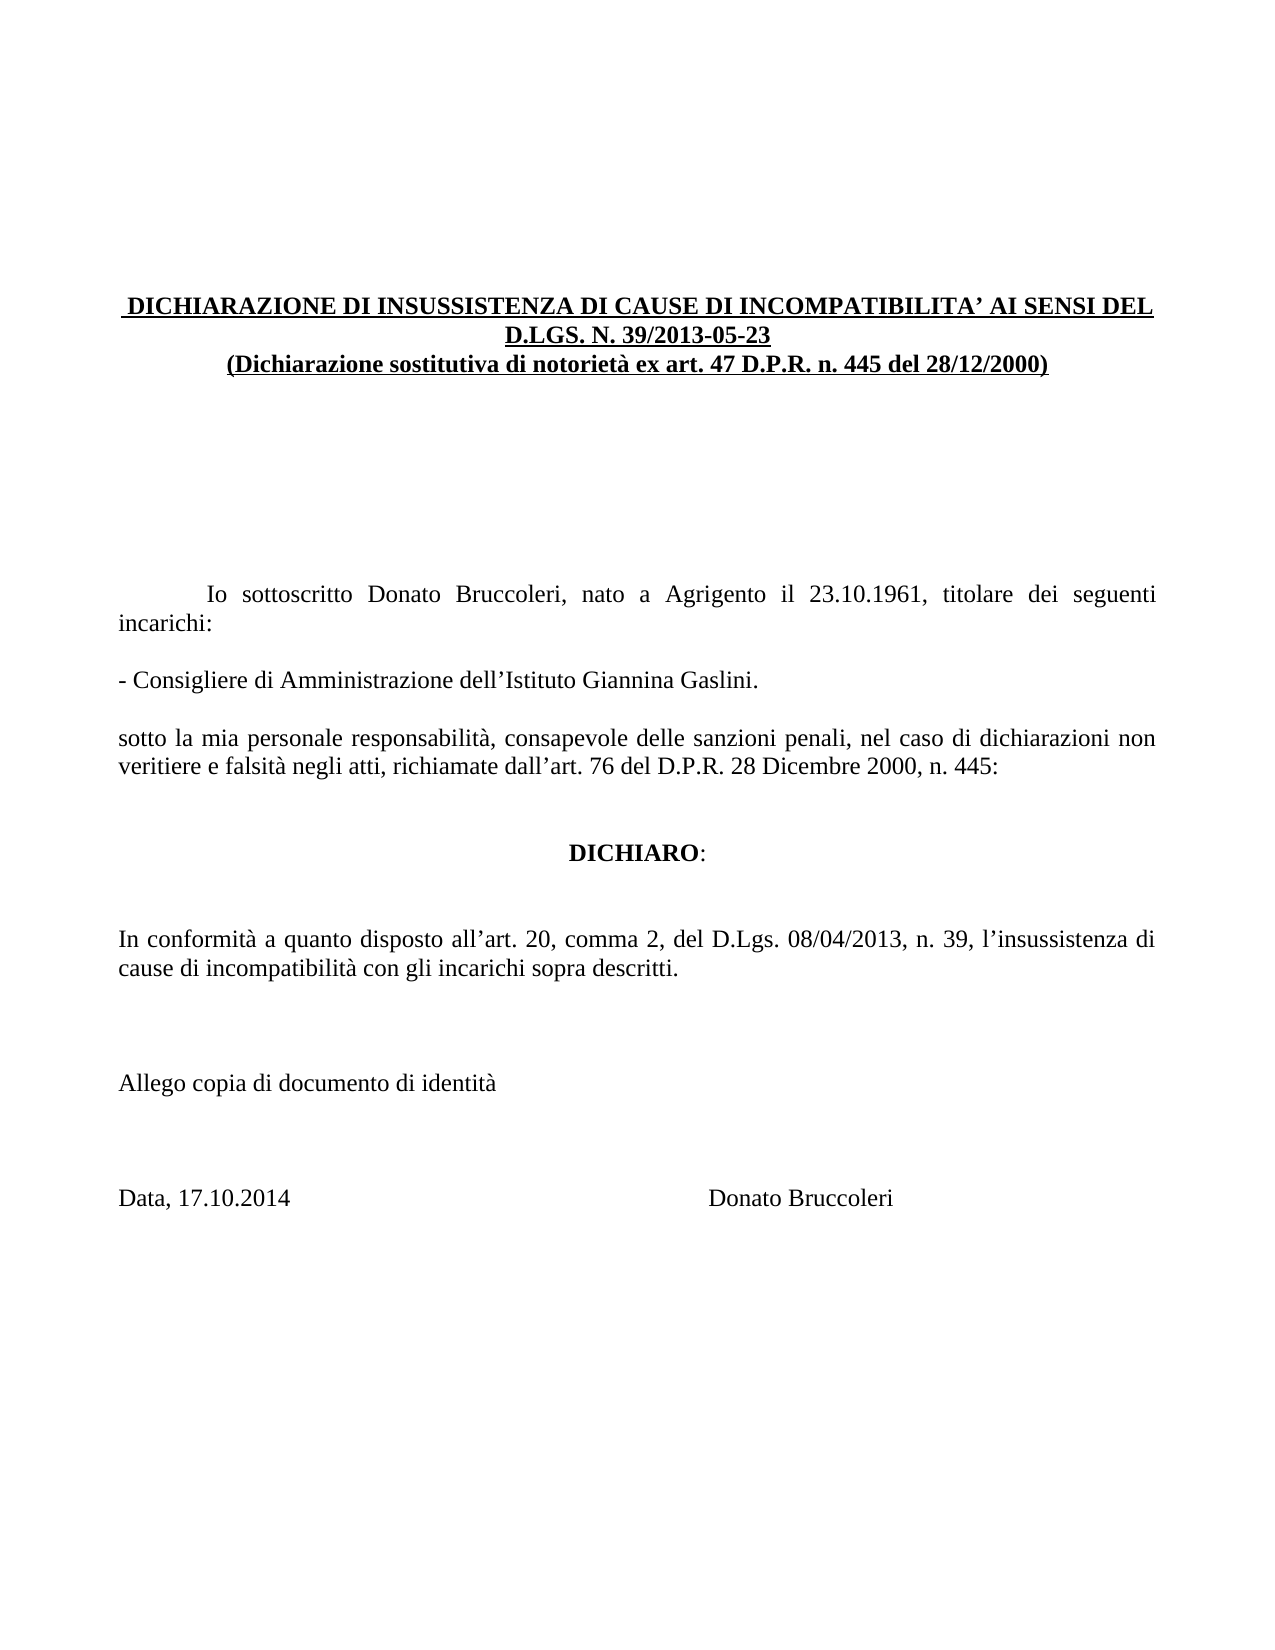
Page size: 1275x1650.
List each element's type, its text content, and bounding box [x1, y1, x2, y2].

text Io sottoscritto Donato Bruccoleri, nato a Agrigento il 23.10.1961, titolare dei seguenti incarichi: [118, 579, 1157, 636]
text sotto la mia personale responsabilità, consapevole delle sanzioni penali, nel caso di dichiarazioni non veritiere e falsità negli atti, richiamate dall’art. 76 del D.P.R. 28 Dicembre 2000, n. 445: [118, 723, 1157, 780]
text In conformità a quanto disposto all’art. 20, comma 2, del D.Lgs. 08/04/2013, n. 39, l’insussistenza di cause di incompatibilità con gli incarichi sopra descritti. [118, 924, 1157, 981]
text DICHIARAZIONE DI INSUSSISTENZA DI CAUSE DI INCOMPATIBILITA’ AI SENSI DEL D.LGS. N. 39/2013-05-23 [118, 291, 1157, 349]
text Allego copia di documento di identità [118, 1068, 1157, 1096]
text DICHIARO: [118, 838, 1157, 866]
text (Dichiarazione sostitutiva di notorietà ex art. 47 D.P.R. n. 445 del 28/12/2000) [118, 349, 1157, 378]
text Data, 17.10.2014 Donato Bruccoleri [118, 1183, 1157, 1211]
text - Consigliere di Amministrazione dell’Istituto Giannina Gaslini. [118, 665, 1157, 694]
